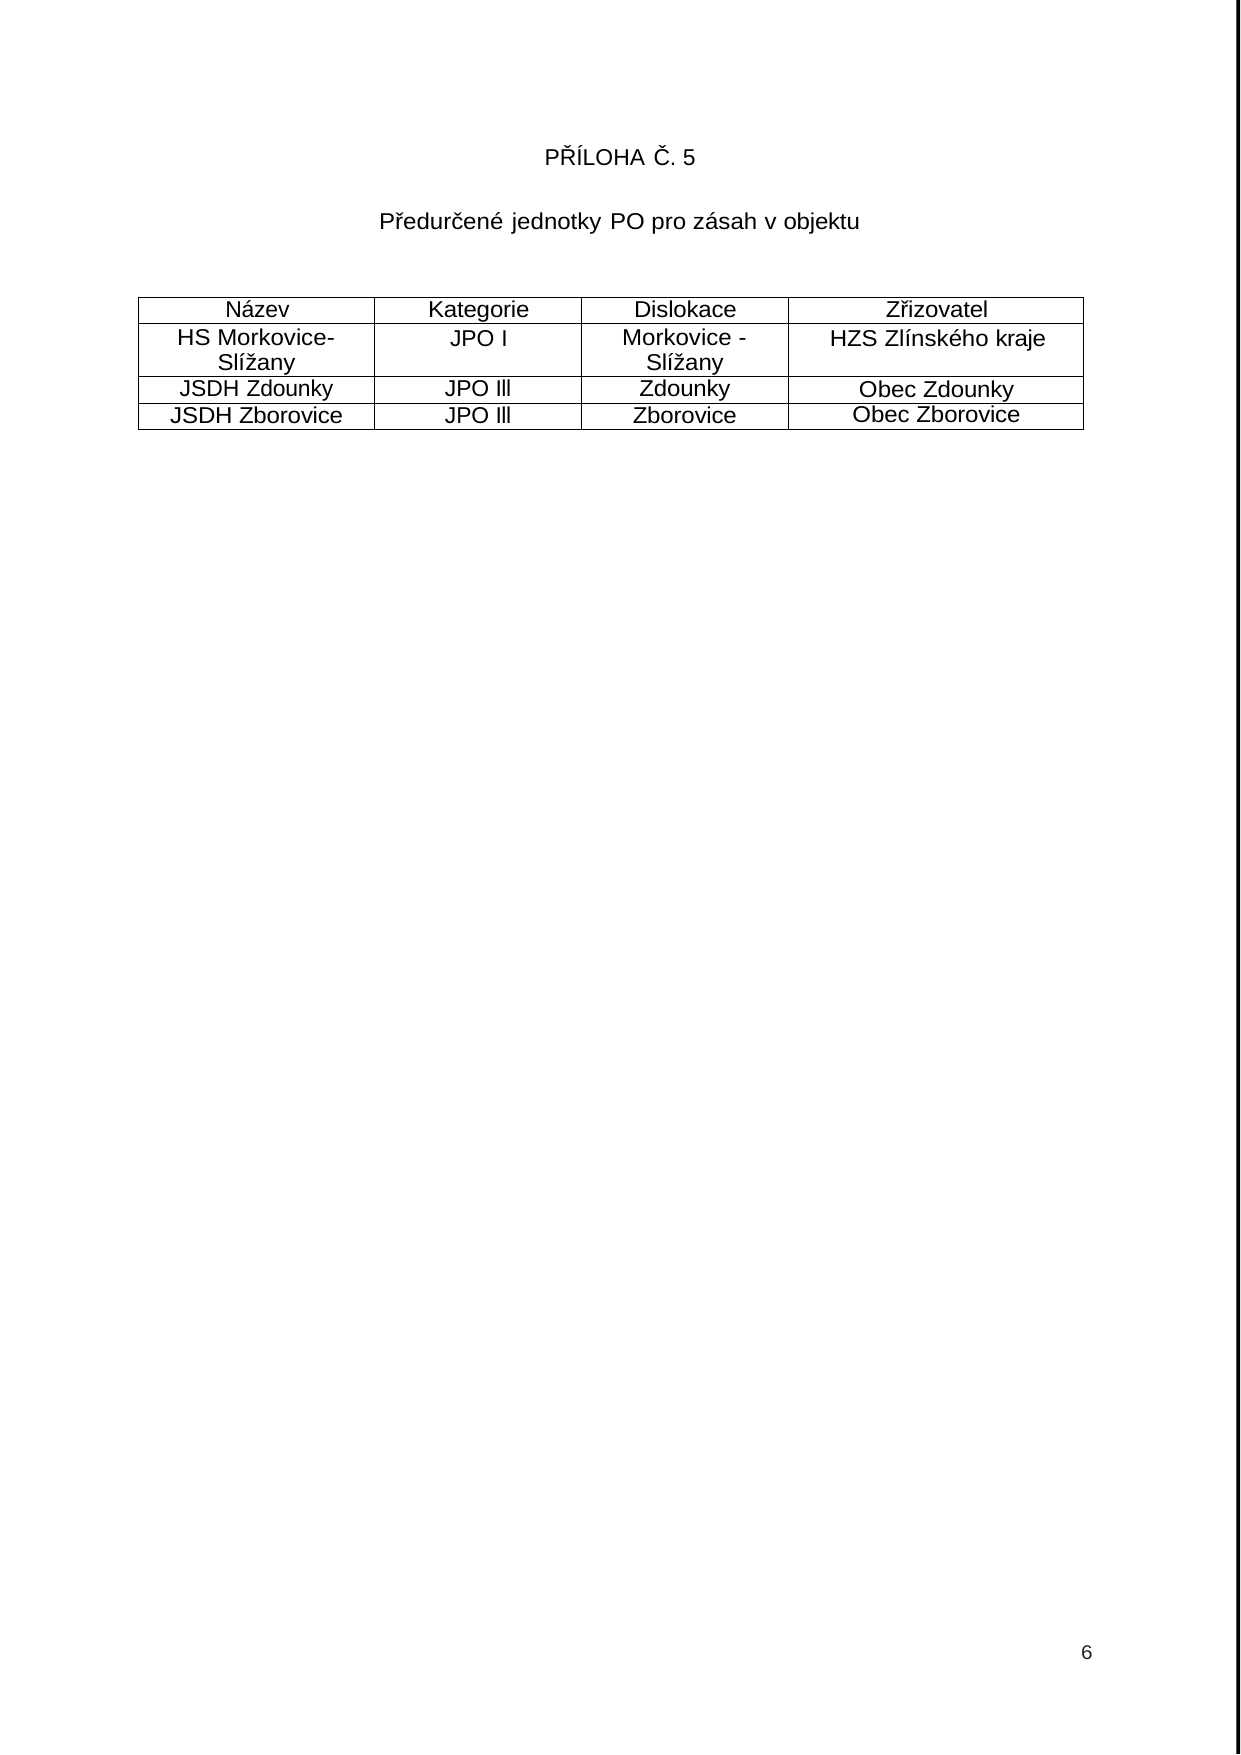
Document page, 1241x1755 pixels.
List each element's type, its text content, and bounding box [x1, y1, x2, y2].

table_cell HZS Zlínského kraje [789, 324, 1083, 376]
table_cell JPO Ill [375, 404, 581, 429]
table_header Dislokace [582, 298, 788, 323]
table_header Zřizovatel [789, 298, 1083, 323]
table_cell Zdounky [582, 377, 788, 403]
table_cell Obec Zdounky [789, 377, 1083, 403]
table_cell Zborovice [582, 404, 788, 429]
table_cell JSDH Zborovice [139, 404, 374, 429]
text PŘÍLOHA Č. 5 [154, 144, 1086, 170]
table_cell JPO Ill [375, 377, 581, 403]
table_header Kategorie [375, 298, 581, 323]
table_cell HS Morkovice- Slížany [139, 324, 374, 376]
text Předurčené jednotky PO pro zásah v objektu [153, 208, 1086, 235]
table_cell Morkovice - Slížany [582, 324, 788, 376]
table_cell Obec Zborovice [789, 404, 1083, 429]
table_header Název [139, 298, 374, 323]
table_cell JSDH Zdounky [139, 377, 374, 403]
table_cell JPO I [375, 324, 581, 376]
